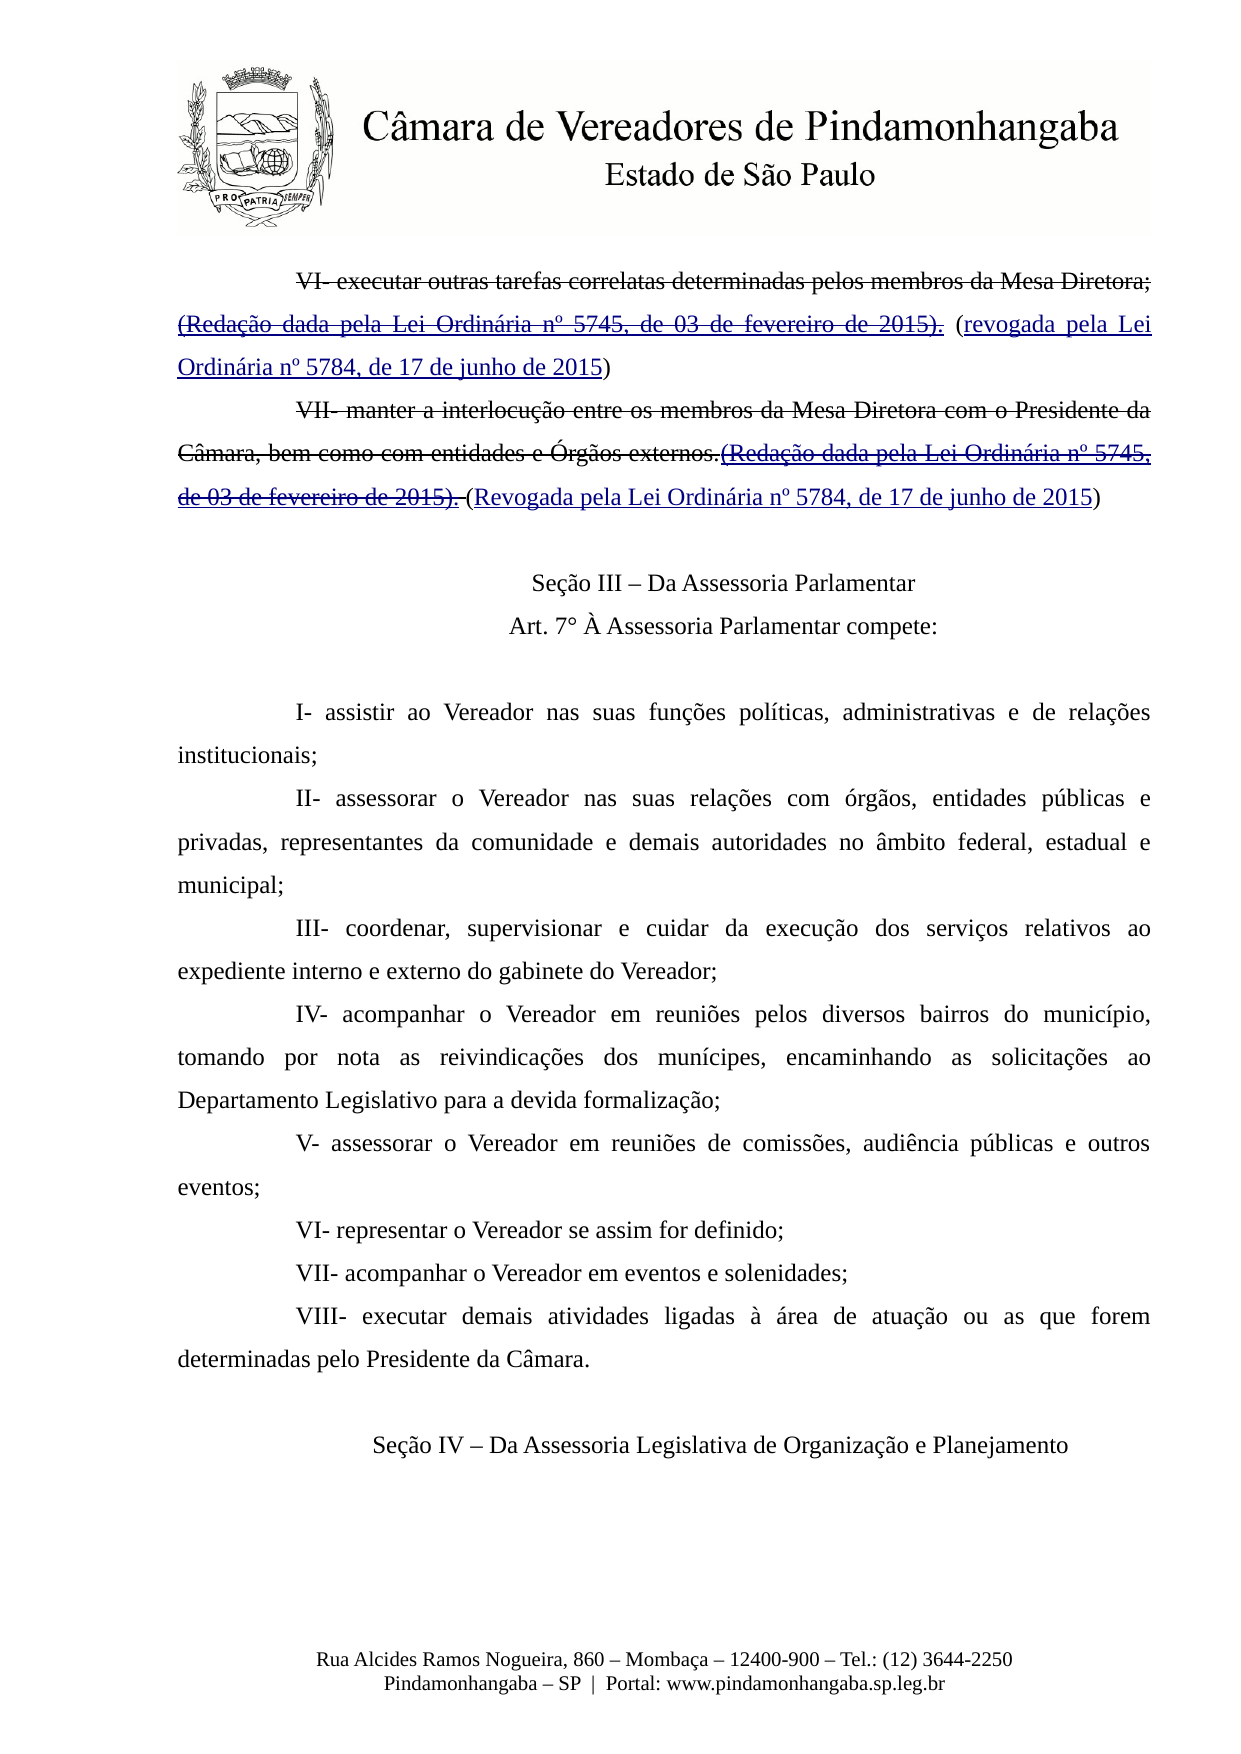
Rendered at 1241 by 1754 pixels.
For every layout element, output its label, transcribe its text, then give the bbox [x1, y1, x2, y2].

text I- assistir ao Vereador nas suas funções políticas, administrativas e de relações institucionais; [177, 697, 1152, 769]
text V- assessorar o Vereador em reuniões de comissões, audiência públicas e outros eventos; [177, 1128, 1152, 1200]
picture [177, 59, 1152, 236]
text Seção III – Da Assessoria Parlamentar [177, 568, 1152, 597]
text IV- acompanhar o Vereador em reuniões pelos diversos bairros do município, tomando por nota as reivindicações dos munícipes, encaminhando as solicitações ao Departamento Legislativo para a devida formalização; [177, 999, 1152, 1114]
text VI- executar outras tarefas correlatas determinadas pelos membros da Mesa Diretora;(Redação dada pela Lei Ordinária nº 5745, de 03 de fevereiro de 2015). (revogada pela Lei Ordinária nº 5784, de 17 de junho de 2015) [177, 266, 1152, 381]
text III- coordenar, supervisionar e cuidar da execução dos serviços relativos ao expediente interno e externo do gabinete do Vereador; [177, 913, 1152, 985]
text VII- manter a interlocução entre os membros da Mesa Diretora com o Presidente da Câmara, bem como com entidades e Órgãos externos.(Redação dada pela Lei Ordinária nº 5745, de 03 de fevereiro de 2015). (Revogada pela Lei Ordinária nº 5784, de 17 de junho de 2015) [177, 395, 1152, 510]
text II- assessorar o Vereador nas suas relações com órgãos, entidades públicas e privadas, representantes da comunidade e demais autoridades no âmbito federal, estadual e municipal; [177, 783, 1152, 898]
text VII- acompanhar o Vereador em eventos e solenidades; [177, 1258, 1152, 1287]
text VI- representar o Vereador se assim for definido; [177, 1215, 1152, 1243]
text VIII- executar demais atividades ligadas à área de atuação ou as que forem determinadas pelo Presidente da Câmara. [177, 1301, 1152, 1373]
text Seção IV – Da Assessoria Legislativa de Organização e Planejamento [177, 1430, 1152, 1459]
text Art. 7° À Assessoria Parlamentar compete: [177, 611, 1152, 640]
